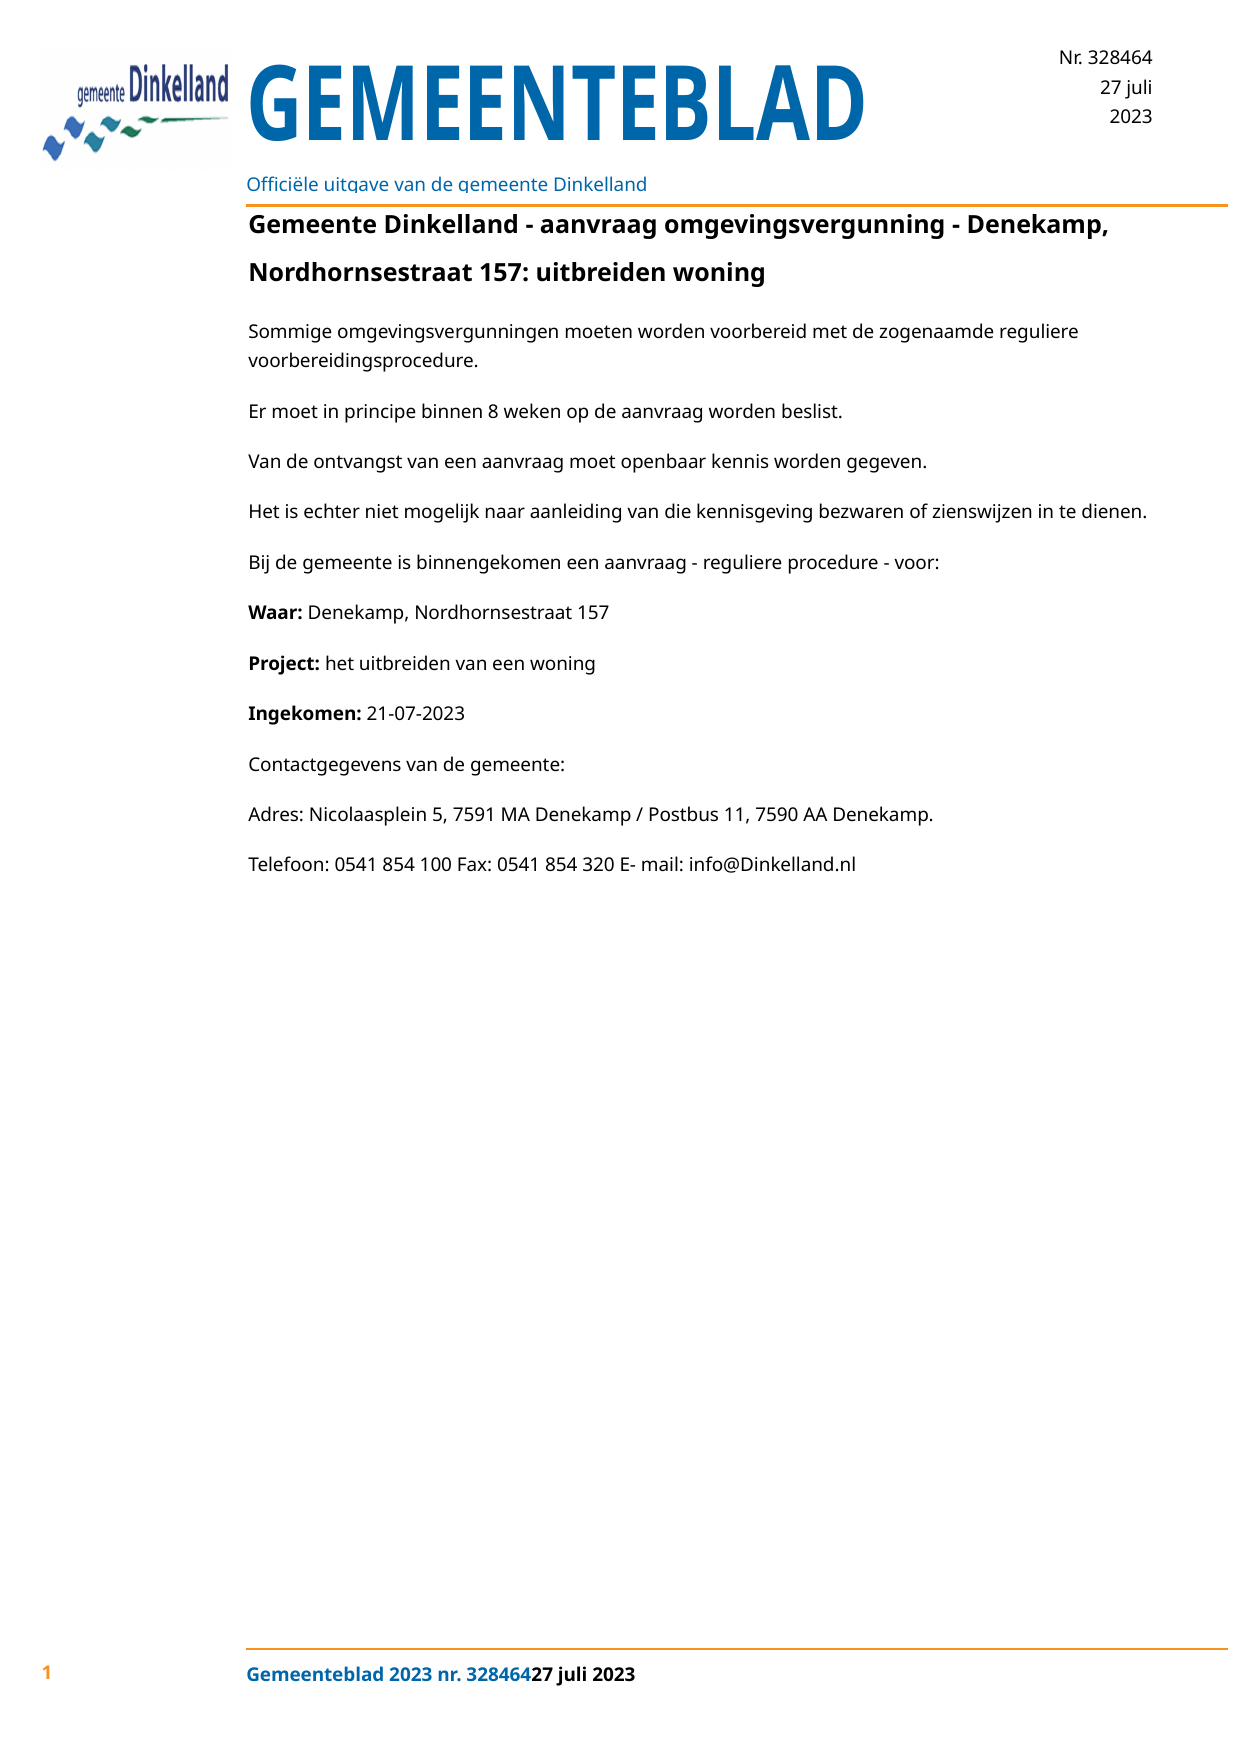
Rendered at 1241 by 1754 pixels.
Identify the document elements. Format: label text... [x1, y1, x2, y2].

text Sommige omgevingsvergunningen moeten worden voorbereid met de zogenaamde reguliere voorbereidingsprocedure. [248, 318, 1152, 373]
text Er moet in principe binnen 8 weken op de aanvraag worden beslist. [248, 398, 1152, 424]
text Telefoon: 0541 854 100 Fax: 0541 854 320 E- mail: info@Dinkelland.nl [248, 852, 1152, 877]
text Het is echter niet mogelijk naar aanleiding van die kennisgeving bezwaren of zienswijzen in te dienen. [248, 499, 1152, 524]
text Ingekomen: 21-07-2023 [248, 700, 1152, 726]
text Contactgegevens van de gemeente: [248, 751, 1152, 777]
text Waar: Denekamp, Nordhornsestraat 157 [248, 599, 1152, 625]
text Adres: Nicolaasplein 5, 7591 MA Denekamp / Postbus 11, 7590 AA Denekamp. [248, 801, 1152, 827]
text Van de ontvangst van een aanvraag moet openbaar kennis worden gegeven. [248, 448, 1152, 474]
text Bij de gemeente is binnengekomen een aanvraag - reguliere procedure - voor: [248, 549, 1152, 575]
text Gemeente Dinkelland - aanvraag omgevingsvergunning - Denekamp, Nordhornsestraat 157: uitbreiden woning [248, 207, 1152, 288]
text Project: het uitbreiden van een woning [248, 650, 1152, 676]
picture [41, 47, 231, 172]
